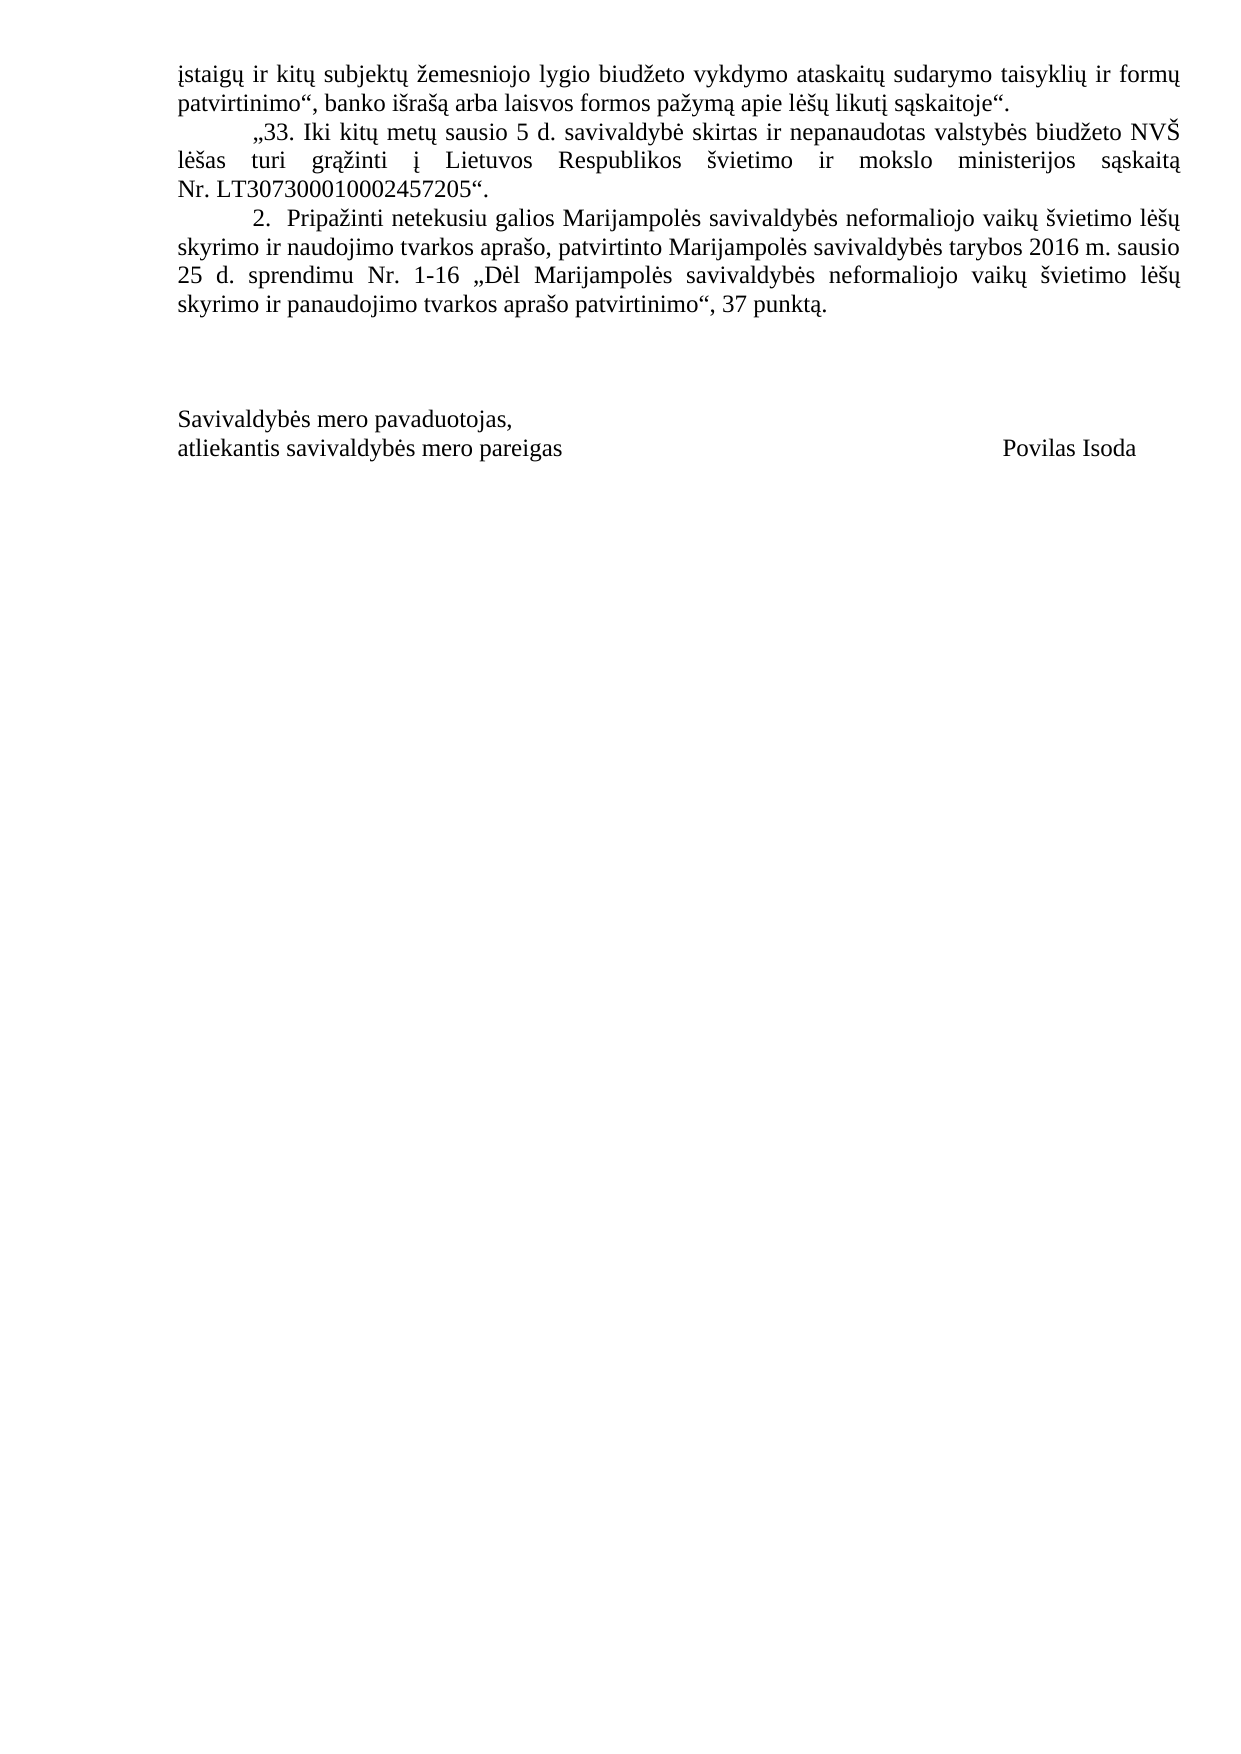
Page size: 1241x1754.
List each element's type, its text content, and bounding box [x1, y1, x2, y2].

text 2. Pripažinti netekusiu galios Marijampolės savivaldybės neformaliojo vaikų švietimo lėšų skyrimo ir naudojimo tvarkos aprašo, patvirtinto Marijampolės savivaldybės tarybos 2016 m. sausio 25 d. sprendimu Nr. 1-16 „Dėl Marijampolės savivaldybės neformaliojo vaikų švietimo lėšų skyrimo ir panaudojimo tvarkos aprašo patvirtinimo“, 37 punktą. [177, 203, 1181, 318]
text Savivaldybės mero pavaduotojas, atliekantis savivaldybės mero pareigas Povilas Isoda [177, 404, 1181, 462]
text „33. Iki kitų metų sausio 5 d. savivaldybė skirtas ir nepanaudotas valstybės biudžeto NVŠ lėšas turi grąžinti į Lietuvos Respublikos švietimo ir mokslo ministerijos sąskaitą Nr. LT307300010002457205“. [177, 117, 1181, 203]
text įstaigų ir kitų subjektų žemesniojo lygio biudžeto vykdymo ataskaitų sudarymo taisyklių ir formų patvirtinimo“, banko išrašą arba laisvos formos pažymą apie lėšų likutį sąskaitoje“. [177, 59, 1181, 117]
